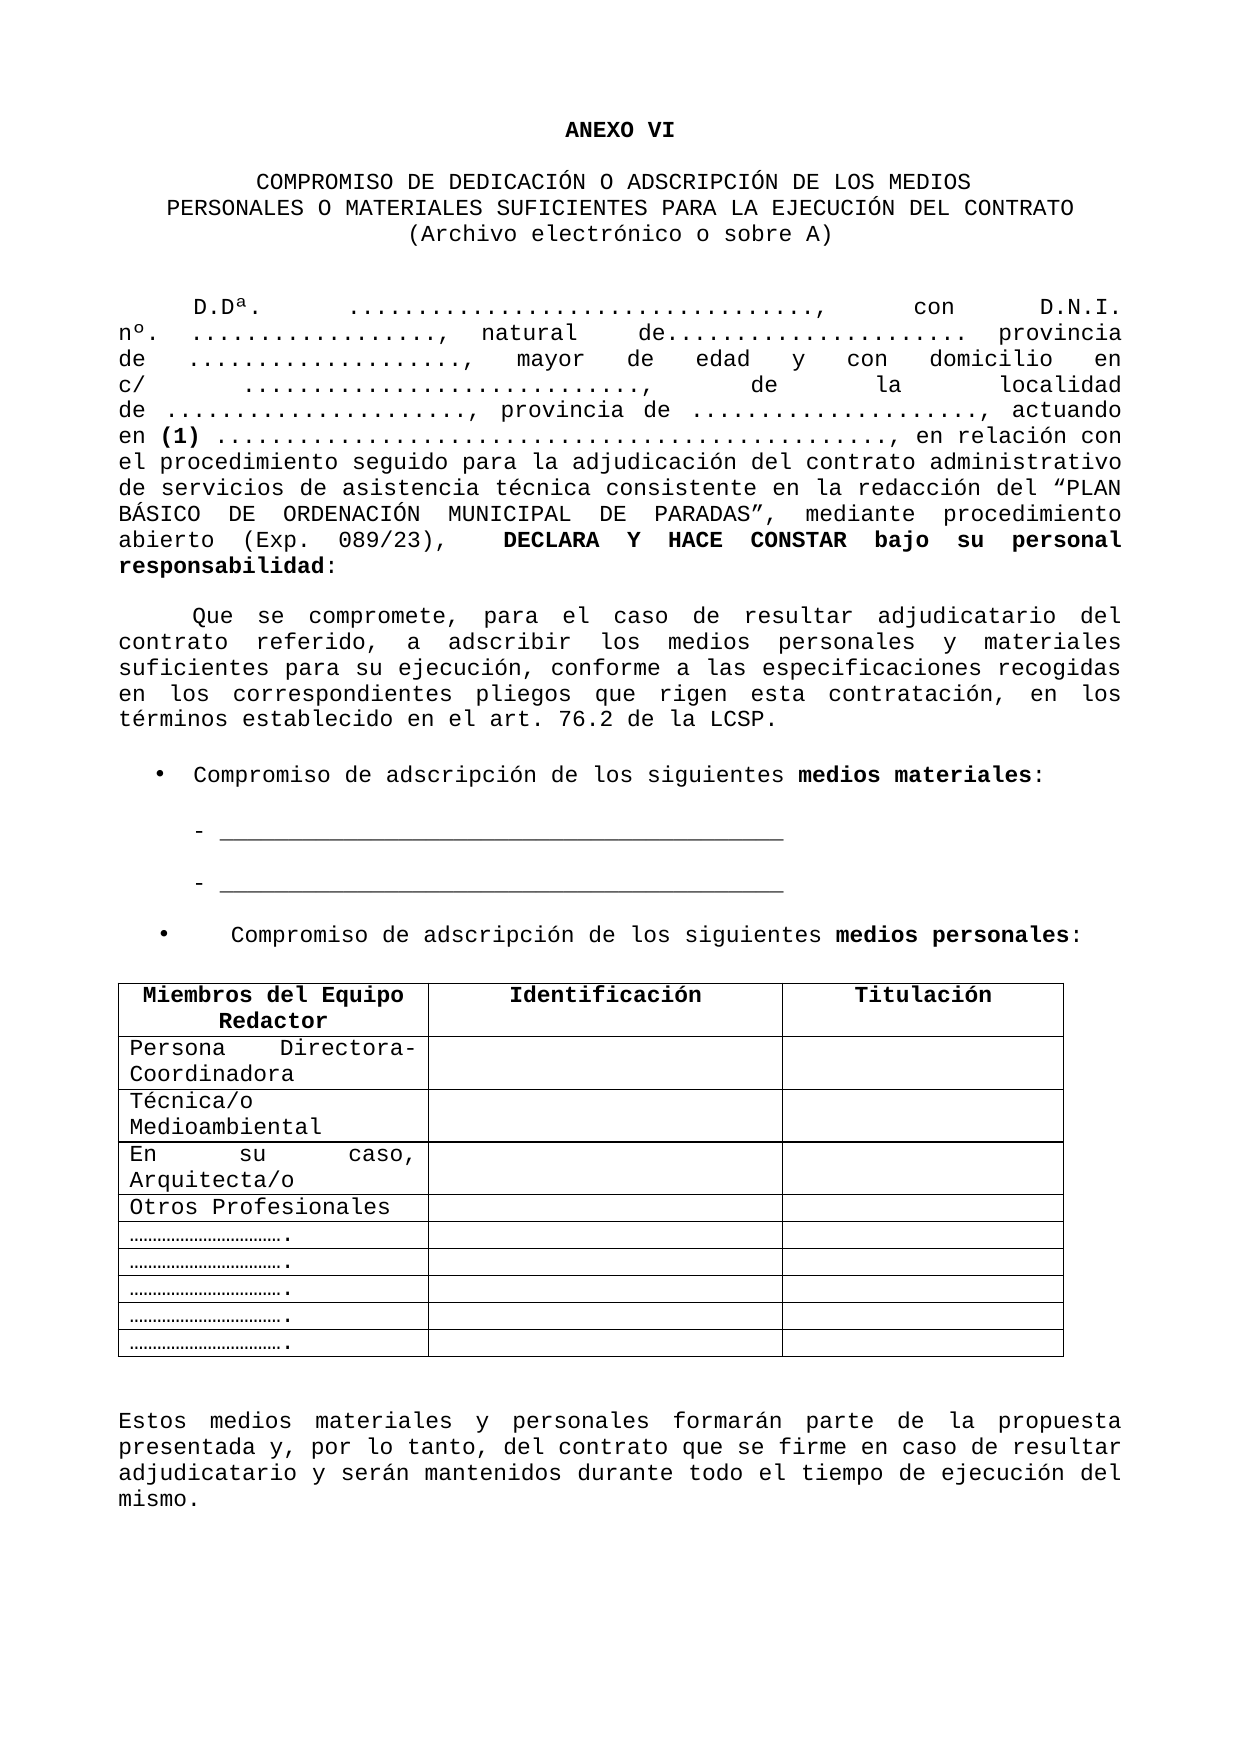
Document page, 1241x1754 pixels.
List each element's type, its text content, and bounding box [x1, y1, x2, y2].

table_cell ……………………………. [119, 1276, 428, 1302]
table_cell Otros Profesionales [119, 1195, 428, 1221]
text PERSONALES O MATERIALES SUFICIENTES PARA LA EJECUCIÓN DEL CONTRATO [118, 196, 1122, 222]
table_cell [783, 1143, 1063, 1194]
table_cell [783, 1303, 1063, 1329]
table_cell [783, 1330, 1063, 1356]
table_cell [783, 1249, 1063, 1275]
table_cell [783, 1037, 1063, 1088]
table_cell [783, 1090, 1063, 1141]
list Compromiso de adscripción de los siguientes medios personales: [159, 923, 1122, 949]
table_cell [429, 1303, 782, 1329]
table_cell [429, 1037, 782, 1088]
table_cell [783, 1276, 1063, 1302]
text - _________________________________________ [118, 871, 1122, 897]
text (Archivo electrónico o sobre A) [118, 222, 1122, 248]
table_cell [783, 1222, 1063, 1248]
table_cell En su caso, Arquitecta/o [119, 1143, 428, 1194]
text COMPROMISO DE DEDICACIÓN O ADSCRIPCIÓN DE LOS MEDIOS [118, 170, 1122, 196]
table_cell ……………………………. [119, 1330, 428, 1356]
text - _________________________________________ [118, 819, 1122, 845]
table_cell [429, 1222, 782, 1248]
table_cell [429, 1143, 782, 1194]
table_cell [429, 1249, 782, 1275]
table_cell ……………………………. [119, 1249, 428, 1275]
table_header Identificación [429, 984, 782, 1036]
table_cell [429, 1330, 782, 1356]
table_cell [783, 1195, 1063, 1221]
text D.Dª. .................................., con D.N.I. nº. .................., natural de...................... provincia de ...................., mayor de edad y con domicilio en c/ ............................., de la localidad de ......................, provincia de ....................., actuando en (1) ................................................., en relación con el procedimiento seguido para la adjudicación del contrato administrativo de servicios de asistencia técnica consistente en la redacción del “PLAN BÁSICO DE ORDENACIÓN MUNICIPAL DE PARADAS”, mediante procedimiento abierto (Exp. 089/23), DECLARA Y HACE CONSTAR bajo su personal responsabilidad: [118, 295, 1122, 580]
table_cell [429, 1090, 782, 1141]
table_header Titulación [783, 984, 1063, 1036]
text Estos medios materiales y personales formarán parte de la propuesta presentada y, por lo tanto, del contrato que se firme en caso de resultar adjudicatario y serán mantenidos durante todo el tiempo de ejecución del mismo. [118, 1409, 1122, 1513]
table_cell Persona Directora-Coordinadora [119, 1037, 428, 1088]
table_cell Técnica/o Medioambiental [119, 1090, 428, 1141]
table_cell [429, 1195, 782, 1221]
table_header Miembros del Equipo Redactor [119, 984, 428, 1036]
table_cell ……………………………. [119, 1222, 428, 1248]
text ANEXO VI [118, 118, 1122, 144]
list Compromiso de adscripción de los siguientes medios materiales: [156, 763, 1122, 789]
table_cell ……………………………. [119, 1303, 428, 1329]
table_cell [429, 1276, 782, 1302]
text Que se compromete, para el caso de resultar adjudicatario del contrato referido, a adscribir los medios personales y materiales suficientes para su ejecución, conforme a las especificaciones recogidas en los correspondientes pliegos que rigen esta contratación, en los términos establecido en el art. 76.2 de la LCSP. [118, 604, 1122, 734]
